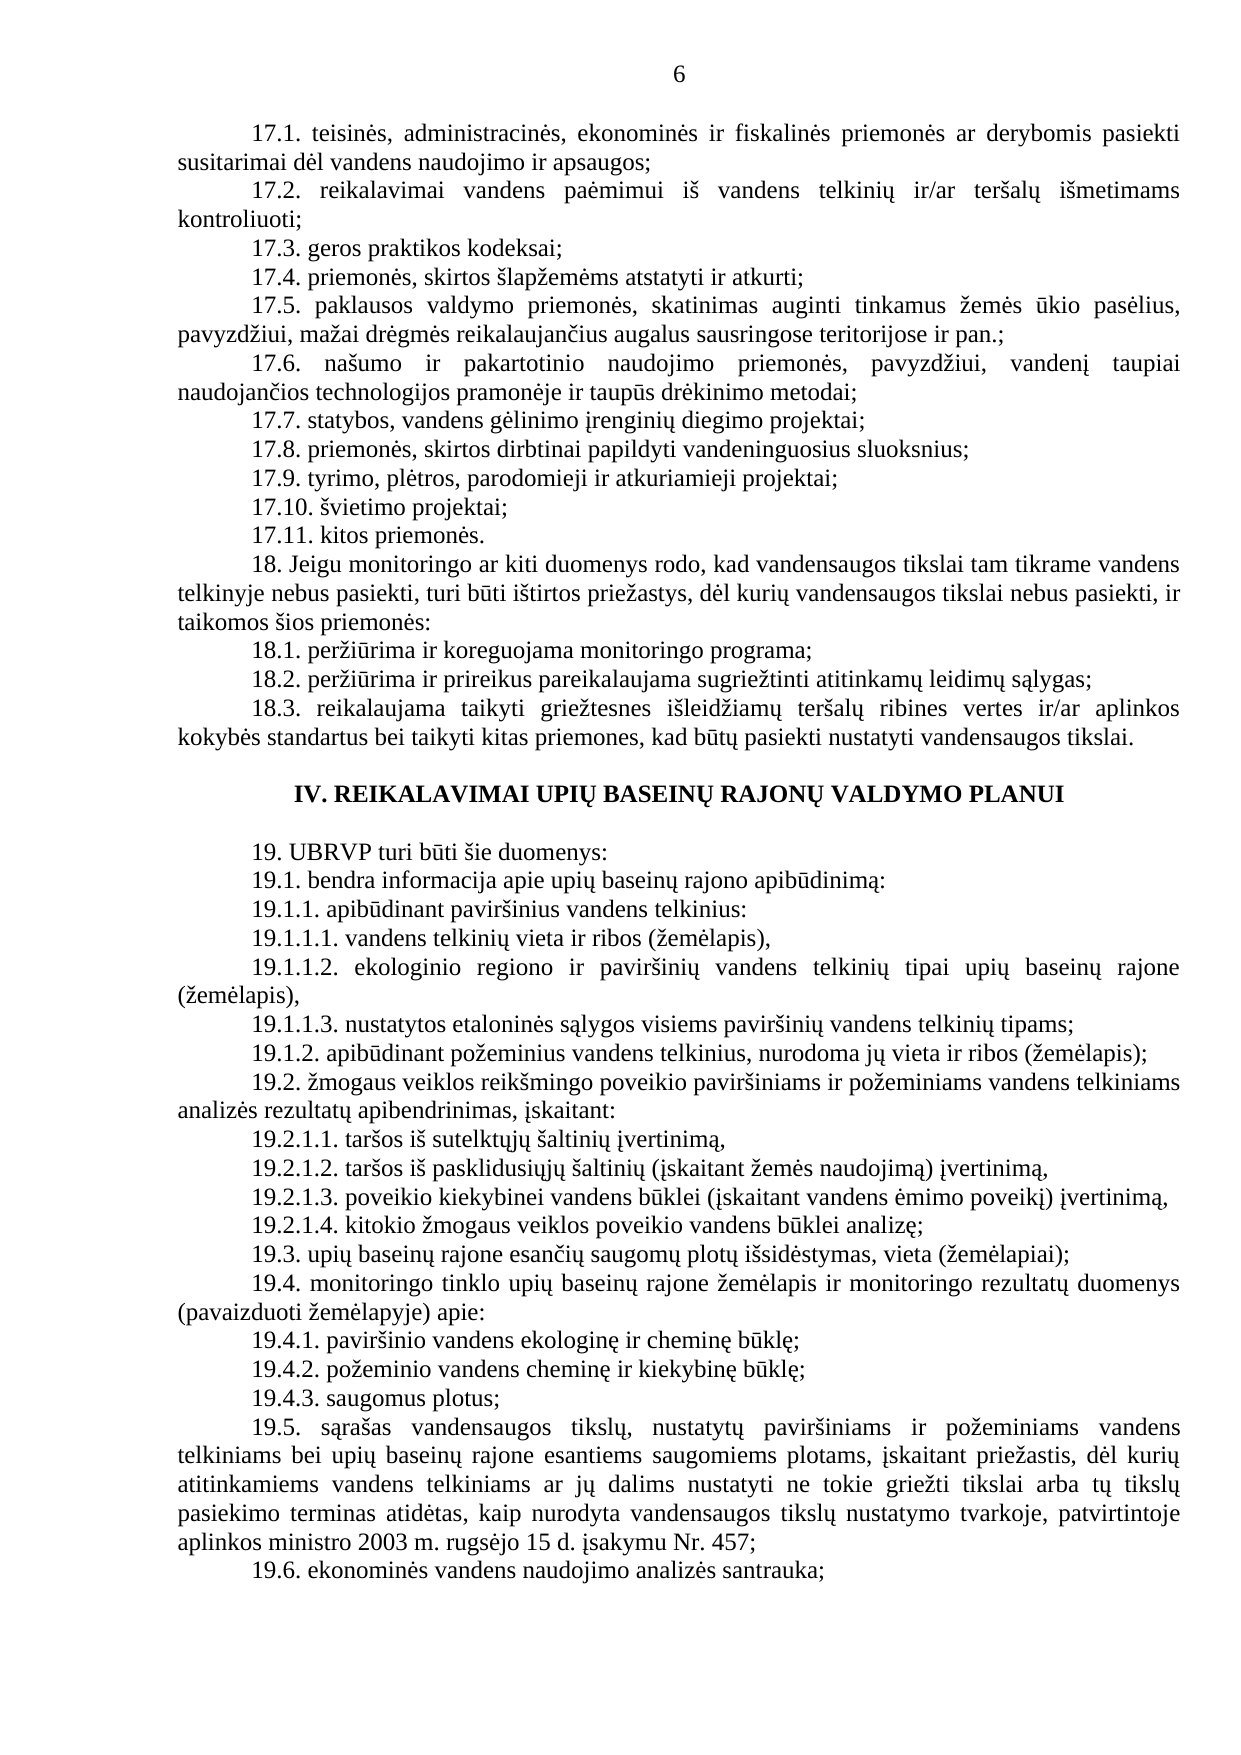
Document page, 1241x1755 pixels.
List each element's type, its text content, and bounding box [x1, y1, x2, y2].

text 19.1. bendra informacija apie upių baseinų rajono apibūdinimą: [177, 866, 1181, 894]
text 19.1.1.3. nustatytos etaloninės sąlygos visiems paviršinių vandens telkinių tipams; [177, 1009, 1181, 1038]
text 17.7. statybos, vandens gėlinimo įrenginių diegimo projektai; [177, 406, 1181, 434]
text 17.9. tyrimo, plėtros, parodomieji ir atkuriamieji projektai; [177, 463, 1181, 492]
text 17.11. kitos priemonės. [177, 521, 1181, 549]
text 19.4. monitoringo tinklo upių baseinų rajone žemėlapis ir monitoringo rezultatų duomenys (pavaizduoti žemėlapyje) apie: [177, 1268, 1181, 1326]
text 17.1. teisinės, administracinės, ekonominės ir fiskalinės priemonės ar derybomis pasiekti susitarimai dėl vandens naudojimo ir apsaugos; [177, 118, 1181, 176]
text 19.1.1. apibūdinant paviršinius vandens telkinius: [177, 894, 1181, 923]
text 19. UBRVP turi būti šie duomenys: [177, 837, 1181, 866]
text 19.5. sąrašas vandensaugos tikslų, nustatytų paviršiniams ir požeminiams vandens telkiniams bei upių baseinų rajone esantiems saugomiems plotams, įskaitant priežastis, dėl kurių atitinkamiems vandens telkiniams ar jų dalims nustatyti ne tokie griežti tikslai arba tų tikslų pasiekimo terminas atidėtas, kaip nurodyta vandensaugos tikslų nustatymo tvarkoje, patvirtintoje aplinkos ministro 2003 m. rugsėjo 15 d. įsakymu Nr. 457; [177, 1412, 1181, 1556]
text 19.1.1.1. vandens telkinių vieta ir ribos (žemėlapis), [177, 923, 1181, 952]
text 19.2. žmogaus veiklos reikšmingo poveikio paviršiniams ir požeminiams vandens telkiniams analizės rezultatų apibendrinimas, įskaitant: [177, 1067, 1181, 1124]
text 19.2.1.3. poveikio kiekybinei vandens būklei (įskaitant vandens ėmimo poveikį) įvertinimą, [177, 1182, 1181, 1211]
text 18.2. peržiūrima ir prireikus pareikalaujama sugriežtinti atitinkamų leidimų sąlygas; [177, 664, 1181, 693]
text IV. REIKALAVIMAI UPIŲ BASEINŲ RAJONŲ VALDYMO PLANUI [177, 779, 1181, 808]
text 19.1.1.2. ekologinio regiono ir paviršinių vandens telkinių tipai upių baseinų rajone (žemėlapis), [177, 952, 1181, 1009]
text 19.2.1.2. taršos iš pasklidusiųjų šaltinių (įskaitant žemės naudojimą) įvertinimą, [177, 1153, 1181, 1182]
text 19.4.2. požeminio vandens cheminę ir kiekybinę būklę; [177, 1354, 1181, 1383]
text 17.8. priemonės, skirtos dirbtinai papildyti vandeninguosius sluoksnius; [177, 434, 1181, 463]
text 19.4.3. saugomus plotus; [177, 1383, 1181, 1412]
text 19.2.1.1. taršos iš sutelktųjų šaltinių įvertinimą, [177, 1124, 1181, 1153]
text 17.5. paklausos valdymo priemonės, skatinimas auginti tinkamus žemės ūkio pasėlius, pavyzdžiui, mažai drėgmės reikalaujančius augalus sausringose teritorijose ir pan.; [177, 291, 1181, 348]
text 17.2. reikalavimai vandens paėmimui iš vandens telkinių ir/ar teršalų išmetimams kontroliuoti; [177, 176, 1181, 233]
text 19.2.1.4. kitokio žmogaus veiklos poveikio vandens būklei analizę; [177, 1211, 1181, 1239]
text 19.6. ekonominės vandens naudojimo analizės santrauka; [177, 1556, 1181, 1584]
text 19.4.1. paviršinio vandens ekologinę ir cheminę būklę; [177, 1326, 1181, 1354]
text 17.3. geros praktikos kodeksai; [177, 233, 1181, 262]
text 19.3. upių baseinų rajone esančių saugomų plotų išsidėstymas, vieta (žemėlapiai); [177, 1239, 1181, 1268]
text 17.4. priemonės, skirtos šlapžemėms atstatyti ir atkurti; [177, 262, 1181, 291]
text 19.1.2. apibūdinant požeminius vandens telkinius, nurodoma jų vieta ir ribos (žemėlapis); [177, 1038, 1181, 1067]
text 18.1. peržiūrima ir koreguojama monitoringo programa; [177, 636, 1181, 664]
text 17.6. našumo ir pakartotinio naudojimo priemonės, pavyzdžiui, vandenį taupiai naudojančios technologijos pramonėje ir taupūs drėkinimo metodai; [177, 348, 1181, 406]
text 18. Jeigu monitoringo ar kiti duomenys rodo, kad vandensaugos tikslai tam tikrame vandens telkinyje nebus pasiekti, turi būti ištirtos priežastys, dėl kurių vandensaugos tikslai nebus pasiekti, ir taikomos šios priemonės: [177, 549, 1181, 636]
text 17.10. švietimo projektai; [177, 492, 1181, 521]
text 18.3. reikalaujama taikyti griežtesnes išleidžiamų teršalų ribines vertes ir/ar aplinkos kokybės standartus bei taikyti kitas priemones, kad būtų pasiekti nustatyti vandensaugos tikslai. [177, 693, 1181, 751]
